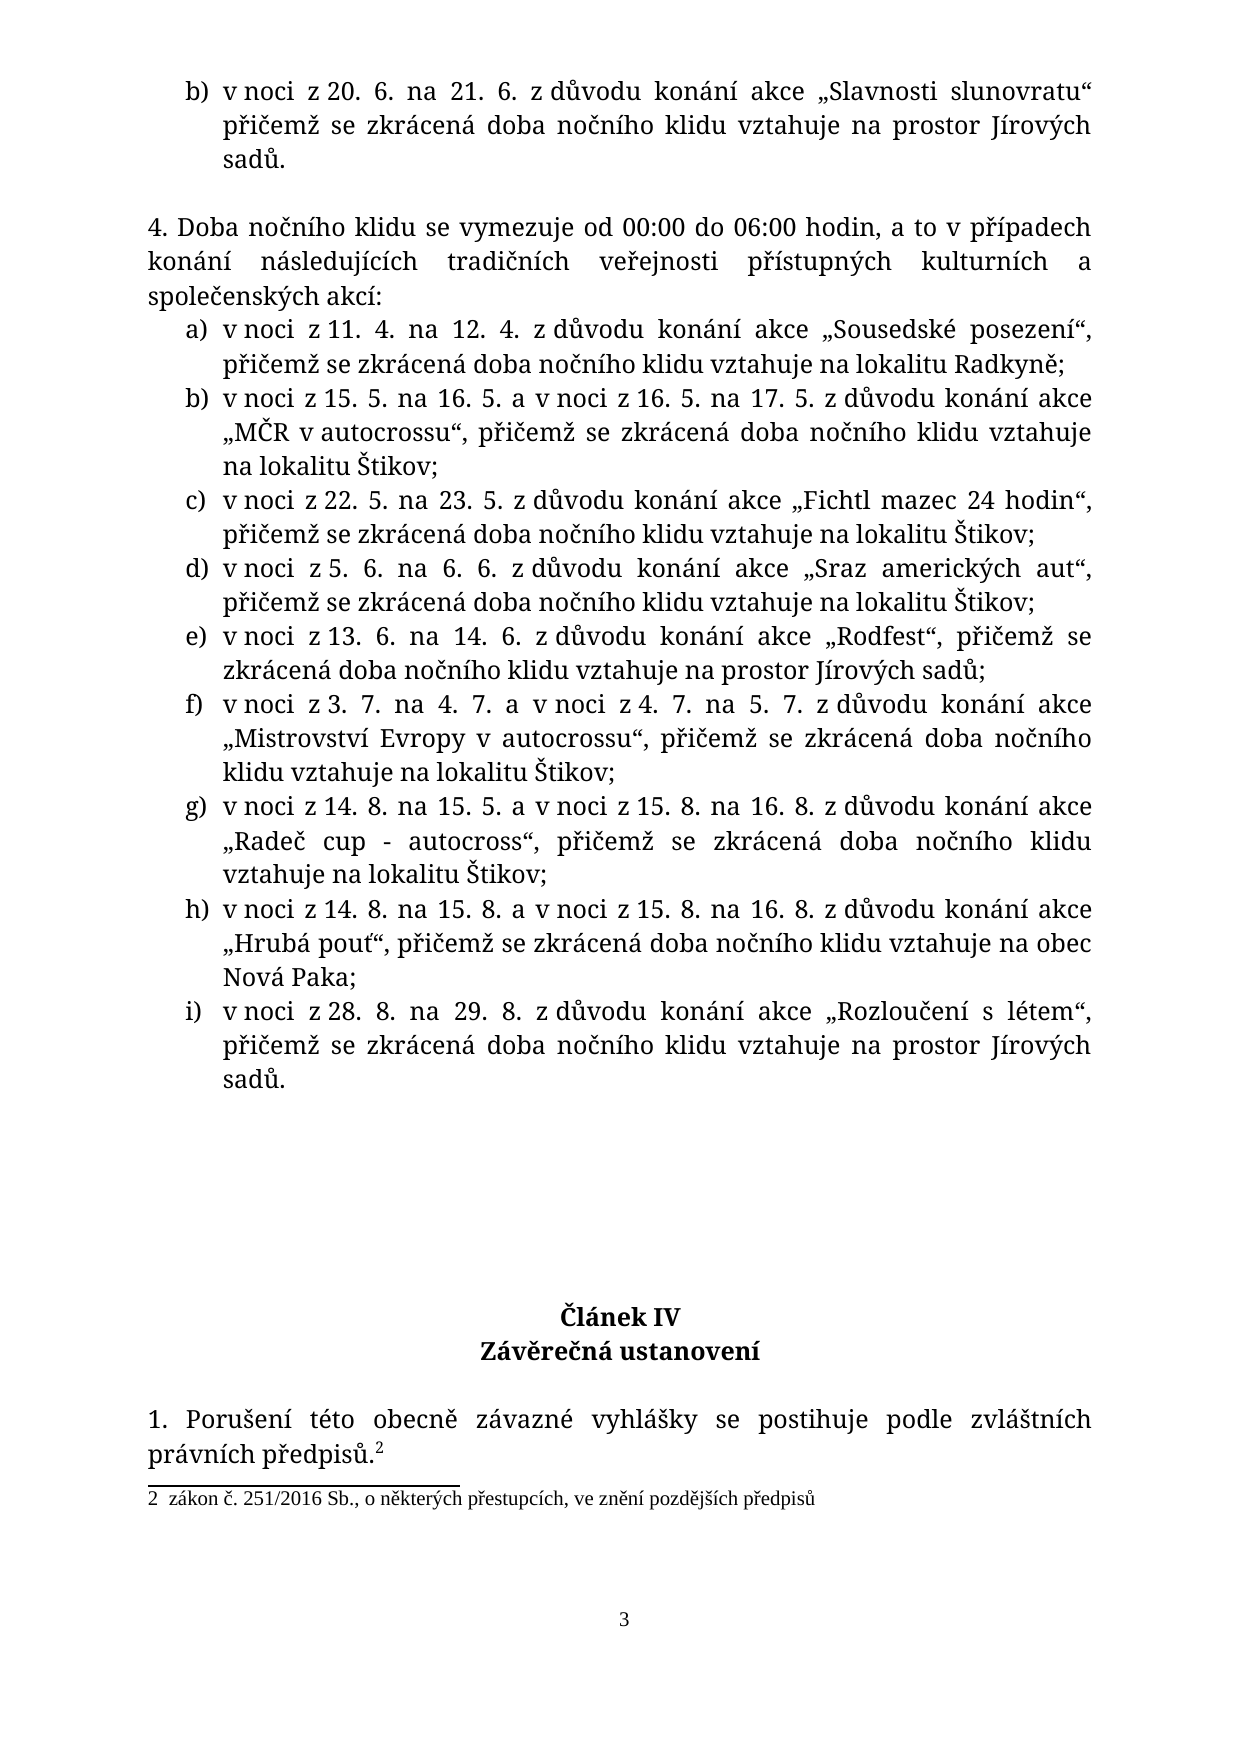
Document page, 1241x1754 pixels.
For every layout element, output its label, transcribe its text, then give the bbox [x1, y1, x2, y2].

list v noci z 3. 7. na 4. 7. a v noci z 4. 7. na 5. 7. z důvodu konání akce „Mistrovství Evropy v autocrossu“, přičemž se zkrácená doba nočního klidu vztahuje na lokalitu Štikov; [185, 687, 1093, 789]
text Článek IV [148, 1300, 1093, 1334]
list v noci z 22. 5. na 23. 5. z důvodu konání akce „Fichtl mazec 24 hodin“, přičemž se zkrácená doba nočního klidu vztahuje na lokalitu Štikov; [185, 482, 1093, 551]
list v noci z 14. 8. na 15. 8. a v noci z 15. 8. na 16. 8. z důvodu konání akce „Hrubá pouť“, přičemž se zkrácená doba nočního klidu vztahuje na obec Nová Paka; [185, 891, 1093, 993]
text 1. Porušení této obecně závazné vyhlášky se postihuje podle zvláštních právních předpisů. [148, 1402, 1093, 1470]
text Závěrečná ustanovení [148, 1334, 1093, 1368]
text zákon č. 251/2016 Sb., o některých přestupcích, ve znění pozdějších předpisů [148, 1486, 1093, 1510]
list v noci z 28. 8. na 29. 8. z důvodu konání akce „Rozloučení s létem“, přičemž se zkrácená doba nočního klidu vztahuje na prostor Jírových sadů. [185, 993, 1093, 1096]
list v noci z 14. 8. na 15. 5. a v noci z 15. 8. na 16. 8. z důvodu konání akce „Radeč cup - autocross“, přičemž se zkrácená doba nočního klidu vztahuje na lokalitu Štikov; [185, 789, 1093, 891]
list v noci z 13. 6. na 14. 6. z důvodu konání akce „Rodfest“, přičemž se zkrácená doba nočního klidu vztahuje na prostor Jírových sadů; [185, 619, 1093, 687]
list v noci z 5. 6. na 6. 6. z důvodu konání akce „Sraz amerických aut“, přičemž se zkrácená doba nočního klidu vztahuje na lokalitu Štikov; [185, 551, 1093, 619]
list v noci z 15. 5. na 16. 5. a v noci z 16. 5. na 17. 5. z důvodu konání akce „MČR v autocrossu“, přičemž se zkrácená doba nočního klidu vztahuje na lokalitu Štikov; [185, 380, 1093, 482]
list v noci z 20. 6. na 21. 6. z důvodu konání akce „Slavnosti slunovratu“ přičemž se zkrácená doba nočního klidu vztahuje na prostor Jírových sadů. [185, 74, 1093, 176]
list v noci z 11. 4. na 12. 4. z důvodu konání akce „Sousedské posezení“, přičemž se zkrácená doba nočního klidu vztahuje na lokalitu Radkyně; [185, 312, 1093, 380]
text 4. Doba nočního klidu se vymezuje od 00:00 do 06:00 hodin, a to v případech konání následujících tradičních veřejnosti přístupných kulturních a společenských akcí: [148, 210, 1093, 312]
